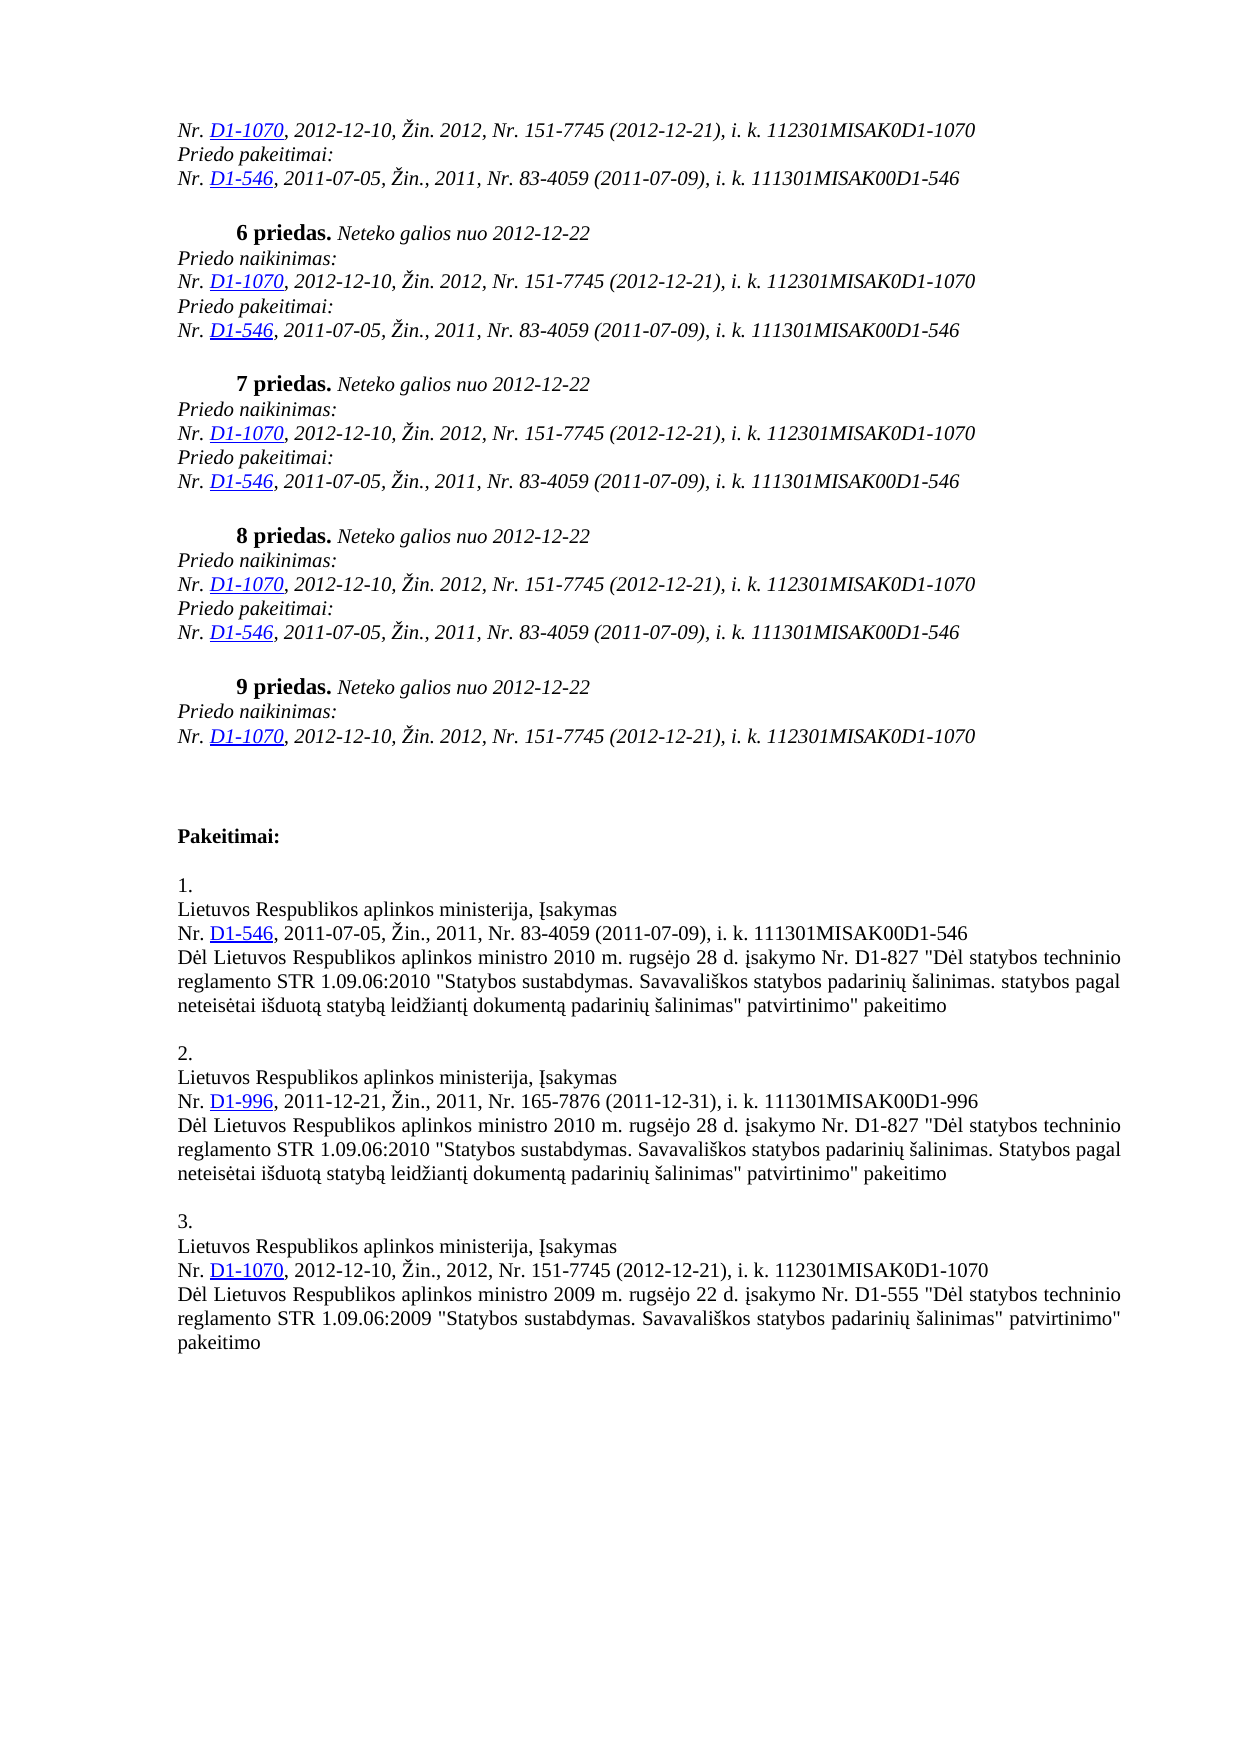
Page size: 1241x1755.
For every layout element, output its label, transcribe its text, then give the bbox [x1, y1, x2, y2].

text Priedo naikinimas: [177, 245, 1122, 269]
text 6 priedas. Neteko galios nuo 2012-12-22 [177, 219, 1122, 245]
text Priedo naikinimas: [177, 397, 1122, 421]
text Lietuvos Respublikos aplinkos ministerija, Įsakymas [177, 897, 1122, 921]
text Dėl Lietuvos Respublikos aplinkos ministro 2009 m. rugsėjo 22 d. įsakymo Nr. D1-555 "Dėl statybos techninio reglamento STR 1.09.06:2009 "Statybos sustabdymas. Savavališkos statybos padarinių šalinimas" patvirtinimo" pakeitimo [177, 1282, 1122, 1354]
text 8 priedas. Neteko galios nuo 2012-12-22 [177, 522, 1122, 548]
text Nr. D1-1070, 2012-12-10, Žin., 2012, Nr. 151-7745 (2012-12-21), i. k. 112301MISAK0D1-1070 [177, 1258, 1122, 1282]
text Priedo pakeitimai: [177, 445, 1122, 469]
text Nr. D1-1070, 2012-12-10, Žin. 2012, Nr. 151-7745 (2012-12-21), i. k. 112301MISAK0D1-1070 [177, 572, 1122, 596]
text Nr. D1-1070, 2012-12-10, Žin. 2012, Nr. 151-7745 (2012-12-21), i. k. 112301MISAK0D1-1070 [177, 723, 1122, 748]
text Lietuvos Respublikos aplinkos ministerija, Įsakymas [177, 1065, 1122, 1089]
text Dėl Lietuvos Respublikos aplinkos ministro 2010 m. rugsėjo 28 d. įsakymo Nr. D1-827 "Dėl statybos techninio reglamento STR 1.09.06:2010 "Statybos sustabdymas. Savavališkos statybos padarinių šalinimas. statybos pagal neteisėtai išduotą statybą leidžiantį dokumentą padarinių šalinimas" patvirtinimo" pakeitimo [177, 945, 1122, 1017]
text Priedo pakeitimai: [177, 596, 1122, 620]
text Dėl Lietuvos Respublikos aplinkos ministro 2010 m. rugsėjo 28 d. įsakymo Nr. D1-827 "Dėl statybos techninio reglamento STR 1.09.06:2010 "Statybos sustabdymas. Savavališkos statybos padarinių šalinimas. Statybos pagal neteisėtai išduotą statybą leidžiantį dokumentą padarinių šalinimas" patvirtinimo" pakeitimo [177, 1113, 1122, 1185]
text Pakeitimai: [177, 824, 1122, 848]
text Nr. D1-546, 2011-07-05, Žin., 2011, Nr. 83-4059 (2011-07-09), i. k. 111301MISAK00D1-546 [177, 620, 1122, 644]
text 2. [177, 1041, 1122, 1065]
text Lietuvos Respublikos aplinkos ministerija, Įsakymas [177, 1233, 1122, 1258]
text Nr. D1-546, 2011-07-05, Žin., 2011, Nr. 83-4059 (2011-07-09), i. k. 111301MISAK00D1-546 [177, 469, 1122, 493]
text Nr. D1-546, 2011-07-05, Žin., 2011, Nr. 83-4059 (2011-07-09), i. k. 111301MISAK00D1-546 [177, 921, 1122, 945]
text Nr. D1-546, 2011-07-05, Žin., 2011, Nr. 83-4059 (2011-07-09), i. k. 111301MISAK00D1-546 [177, 318, 1122, 342]
text Priedo naikinimas: [177, 548, 1122, 572]
text 3. [177, 1209, 1122, 1233]
text 1. [177, 873, 1122, 897]
text Nr. D1-1070, 2012-12-10, Žin. 2012, Nr. 151-7745 (2012-12-21), i. k. 112301MISAK0D1-1070 [177, 421, 1122, 445]
text Priedo pakeitimai: [177, 142, 1122, 166]
text Priedo pakeitimai: [177, 293, 1122, 318]
text 9 priedas. Neteko galios nuo 2012-12-22 [177, 673, 1122, 699]
text Nr. D1-1070, 2012-12-10, Žin. 2012, Nr. 151-7745 (2012-12-21), i. k. 112301MISAK0D1-1070 [177, 118, 1122, 142]
text Nr. D1-546, 2011-07-05, Žin., 2011, Nr. 83-4059 (2011-07-09), i. k. 111301MISAK00D1-546 [177, 166, 1122, 190]
text Priedo naikinimas: [177, 699, 1122, 723]
text 7 priedas. Neteko galios nuo 2012-12-22 [177, 370, 1122, 397]
text Nr. D1-996, 2011-12-21, Žin., 2011, Nr. 165-7876 (2011-12-31), i. k. 111301MISAK00D1-996 [177, 1089, 1122, 1113]
text Nr. D1-1070, 2012-12-10, Žin. 2012, Nr. 151-7745 (2012-12-21), i. k. 112301MISAK0D1-1070 [177, 269, 1122, 293]
